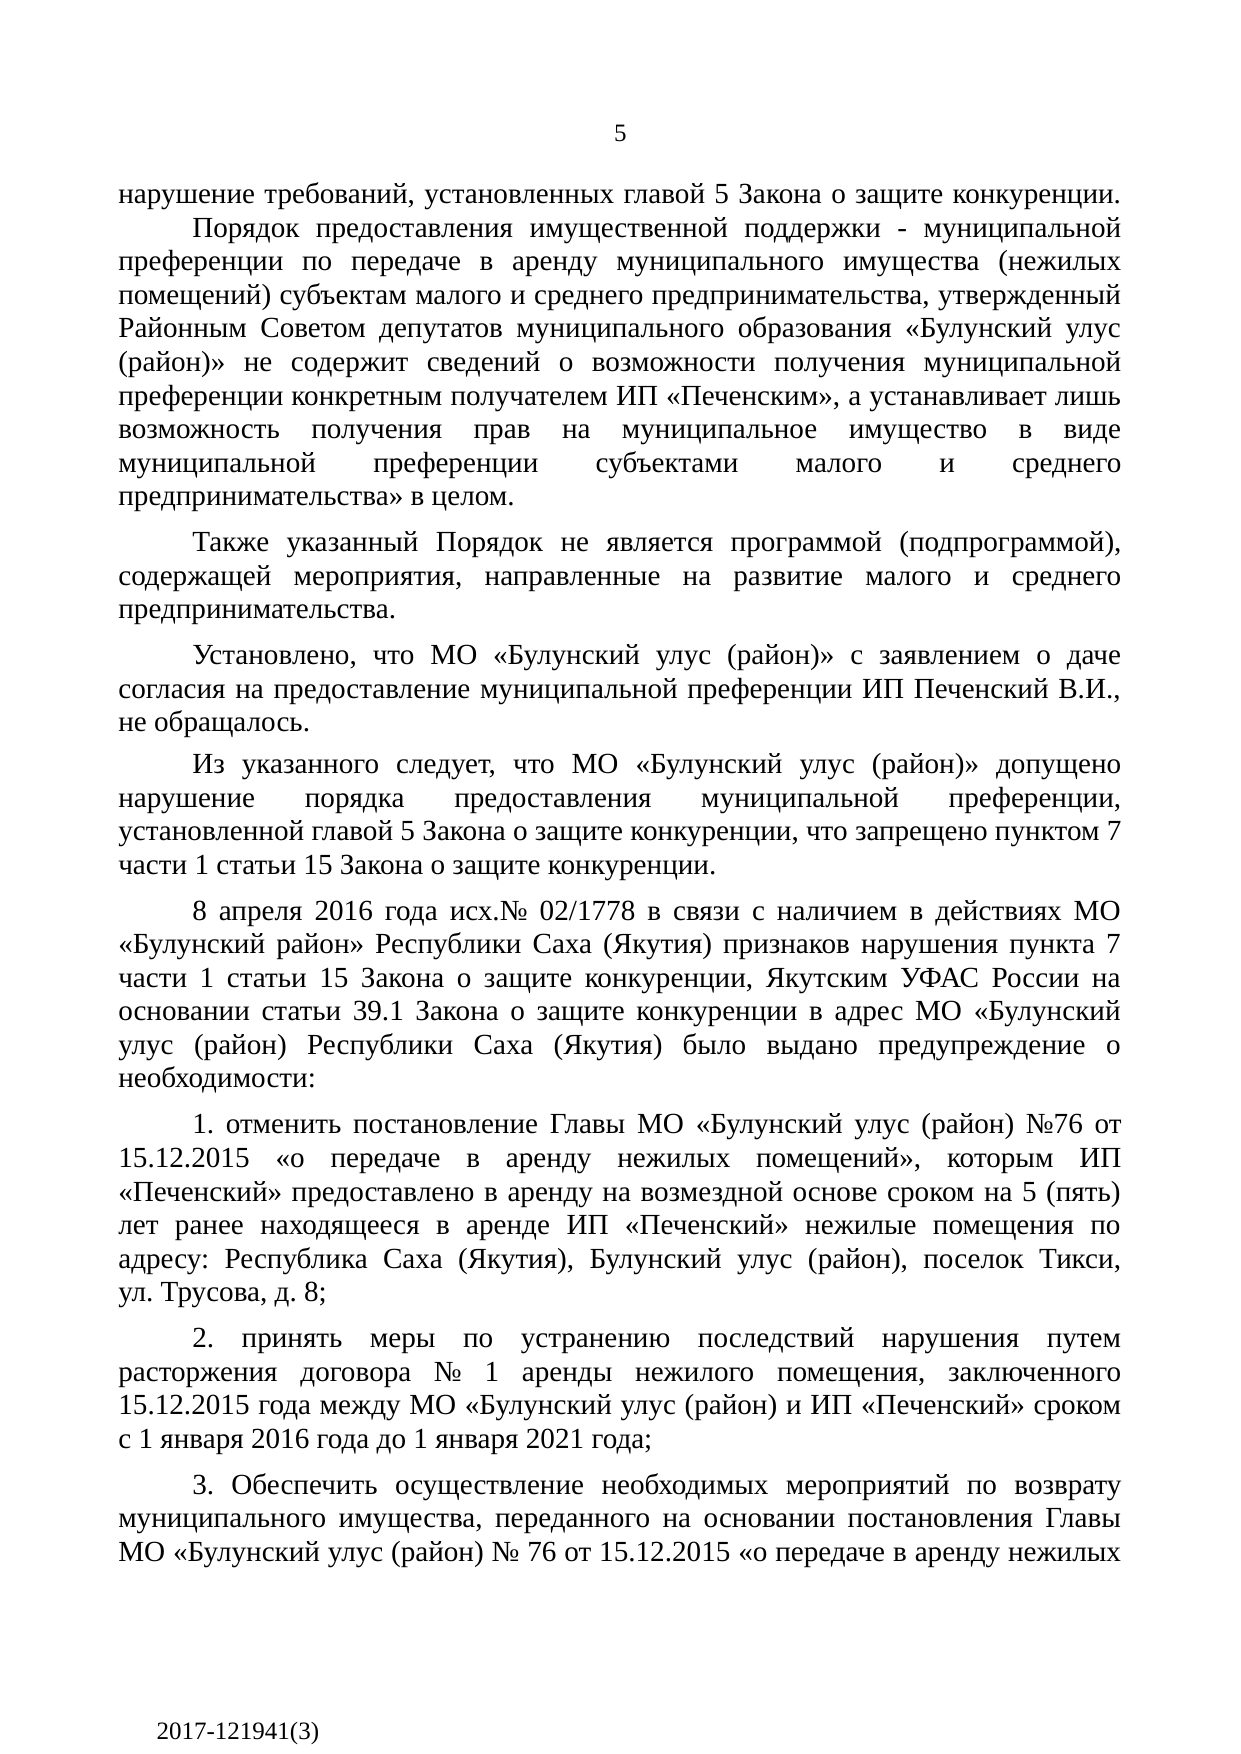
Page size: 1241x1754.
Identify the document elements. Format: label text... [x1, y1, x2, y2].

text 2. принять меры по устранению последствий нарушения путем расторжения договора № 1 аренды нежилого помещения, заключенного 15.12.2015 года между МО «Булунский улус (район) и ИП «Печенский» сроком с 1 января 2016 года до 1 января 2021 года; [118, 1320, 1122, 1454]
text нарушение требований, установленных главой 5 Закона о защите конкуренции. Порядок предоставления имущественной поддержки - муниципальной преференции по передаче в аренду муниципального имущества (нежилых помещений) субъектам малого и среднего предпринимательства, утвержденный Районным Советом депутатов муниципального образования «Булунский улус (район)» не содержит сведений о возможности получения муниципальной преференции конкретным получателем ИП «Печенским», а устанавливает лишь возможность получения прав на муниципальное имущество в виде муниципальной преференции субъектами малого и среднего предпринимательства» в целом. [118, 176, 1122, 512]
text 1. отменить постановление Главы МО «Булунский улус (район) №76 от 15.12.2015 «о передаче в аренду нежилых помещений», которым ИП «Печенский» предоставлено в аренду на возмездной основе сроком на 5 (пять) лет ранее находящееся в аренде ИП «Печенский» нежилые помещения по адресу: Республика Саха (Якутия), Булунский улус (район), поселок Тикси, ул. Трусова, д. 8; [118, 1107, 1122, 1308]
text Установлено, что МО «Булунский улус (район)» с заявлением о даче согласия на предоставление муниципальной преференции ИП Печенский В.И., не обращалось. [118, 637, 1122, 738]
text 3. Обеспечить осуществление необходимых мероприятий по возврату муниципального имущества, переданного на основании постановления Главы МО «Булунский улус (район) № 76 от 15.12.2015 «о передаче в аренду нежилых [118, 1467, 1122, 1568]
text Также указанный Порядок не является программой (подпрограммой), содержащей мероприятия, направленные на развитие малого и среднего предпринимательства. [118, 524, 1122, 625]
text Из указанного следует, что МО «Булунский улус (район)» допущено нарушение порядка предоставления муниципальной преференции, установленной главой 5 Закона о защите конкуренции, что запрещено пунктом 7 части 1 статьи 15 Закона о защите конкуренции. [118, 746, 1122, 880]
text 8 апреля 2016 года исх.№ 02/1778 в связи с наличием в действиях МО «Булунский район» Республики Саха (Якутия) признаков нарушения пункта 7 части 1 статьи 15 Закона о защите конкуренции, Якутским УФАС России на основании статьи 39.1 Закона о защите конкуренции в адрес МО «Булунский улус (район) Республики Саха (Якутия) было выдано предупреждение о необходимости: [118, 893, 1122, 1094]
